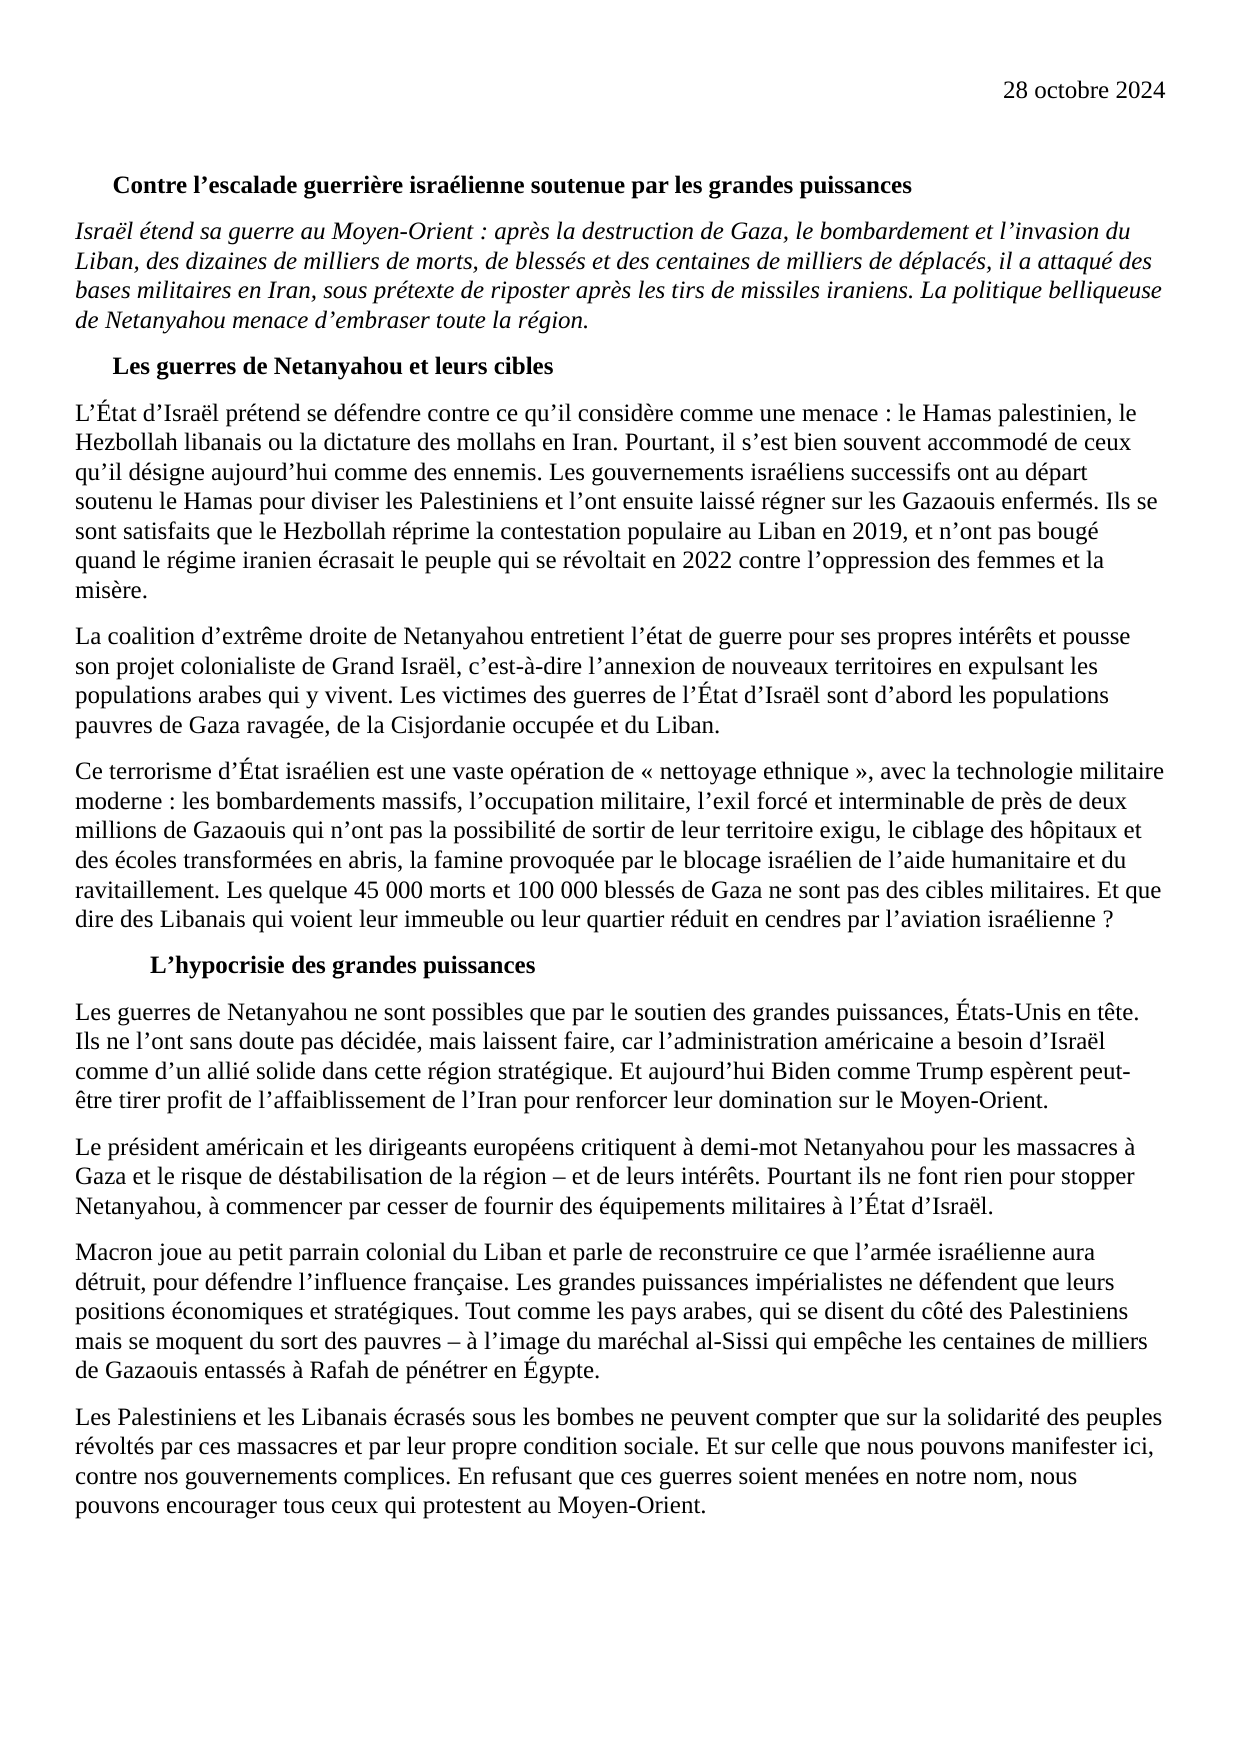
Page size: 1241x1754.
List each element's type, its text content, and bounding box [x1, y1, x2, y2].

text 28 octobre 2024 [112, 75, 1165, 104]
list L’hypocrisie des grandes puissances [150, 951, 1165, 979]
text L’État d’Israël prétend se défendre contre ce qu’il considère comme une menace : le Hamas palestinien, le Hezbollah libanais ou la dictature des mollahs en Iran. Pourtant, il s’est bien souvent accommodé de ceux qu’il désigne aujourd’hui comme des ennemis. Les gouvernements israéliens successifs ont au départ soutenu le Hamas pour diviser les Palestiniens et l’ont ensuite laissé régner sur les Gazaouis enfermés. Ils se sont satisfaits que le Hezbollah réprime la contestation populaire au Liban en 2019, et n’ont pas bougé quand le régime iranien écrasait le peuple qui se révoltait en 2022 contre l’oppression des femmes et la misère. [75, 398, 1165, 604]
text Les guerres de Netanyahou et leurs cibles [112, 351, 1165, 380]
text Le président américain et les dirigeants européens critiquent à demi-mot Netanyahou pour les massacres à Gaza et le risque de déstabilisation de la région – et de leurs intérêts. Pourtant ils ne font rien pour stopper Netanyahou, à commencer par cesser de fournir des équipements militaires à l’État d’Israël. [75, 1132, 1165, 1220]
text La coalition d’extrême droite de Netanyahou entretient l’état de guerre pour ses propres intérêts et pousse son projet colonialiste de Grand Israël, c’est-à-dire l’annexion de nouveaux territoires en expulsant les populations arabes qui y vivent. Les victimes des guerres de l’État d’Israël sont d’abord les populations pauvres de Gaza ravagée, de la Cisjordanie occupée et du Liban. [75, 621, 1165, 739]
text Macron joue au petit parrain colonial du Liban et parle de reconstruire ce que l’armée israélienne aura détruit, pour défendre l’influence française. Les grandes puissances impérialistes ne défendent que leurs positions économiques et stratégiques. Tout comme les pays arabes, qui se disent du côté des Palestiniens mais se moquent du sort des pauvres – à l’image du maréchal al-Sissi qui empêche les centaines de milliers de Gazaouis entassés à Rafah de pénétrer en Égypte. [75, 1237, 1165, 1384]
text Ce terrorisme d’État israélien est une vaste opération de « nettoyage ethnique », avec la technologie militaire moderne : les bombardements massifs, l’occupation militaire, l’exil forcé et interminable de près de deux millions de Gazaouis qui n’ont pas la possibilité de sortir de leur territoire exigu, le ciblage des hôpitaux et des écoles transformées en abris, la famine provoquée par le blocage israélien de l’aide humanitaire et du ravitaillement. Les quelque 45 000 morts et 100 000 blessés de Gaza ne sont pas des cibles militaires. Et que dire des Libanais qui voient leur immeuble ou leur quartier réduit en cendres par l’aviation israélienne ? [75, 756, 1165, 933]
text Contre l’escalade guerrière israélienne soutenue par les grandes puissances [112, 170, 1165, 199]
text Les guerres de Netanyahou ne sont possibles que par le soutien des grandes puissances, États-Unis en tête. Ils ne l’ont sans doute pas décidée, mais laissent faire, car l’administration américaine a besoin d’Israël comme d’un allié solide dans cette région stratégique. Et aujourd’hui Biden comme Trump espèrent peut-être tirer profit de l’affaiblissement de l’Iran pour renforcer leur domination sur le Moyen-Orient. [75, 997, 1165, 1114]
text Les Palestiniens et les Libanais écrasés sous les bombes ne peuvent compter que sur la solidarité des peuples révoltés par ces massacres et par leur propre condition sociale. Et sur celle que nous pouvons manifester ici, contre nos gouvernements complices. En refusant que ces guerres soient menées en notre nom, nous pouvons encourager tous ceux qui protestent au Moyen-Orient. [75, 1402, 1165, 1519]
text Israël étend sa guerre au Moyen-Orient : après la destruction de Gaza, le bombardement et l’invasion du Liban, des dizaines de milliers de morts, de blessés et des centaines de milliers de déplacés, il a attaqué des bases militaires en Iran, sous prétexte de riposter après les tirs de missiles iraniens. La politique belliqueuse de Netanyahou menace d’embraser toute la région. [75, 216, 1165, 334]
